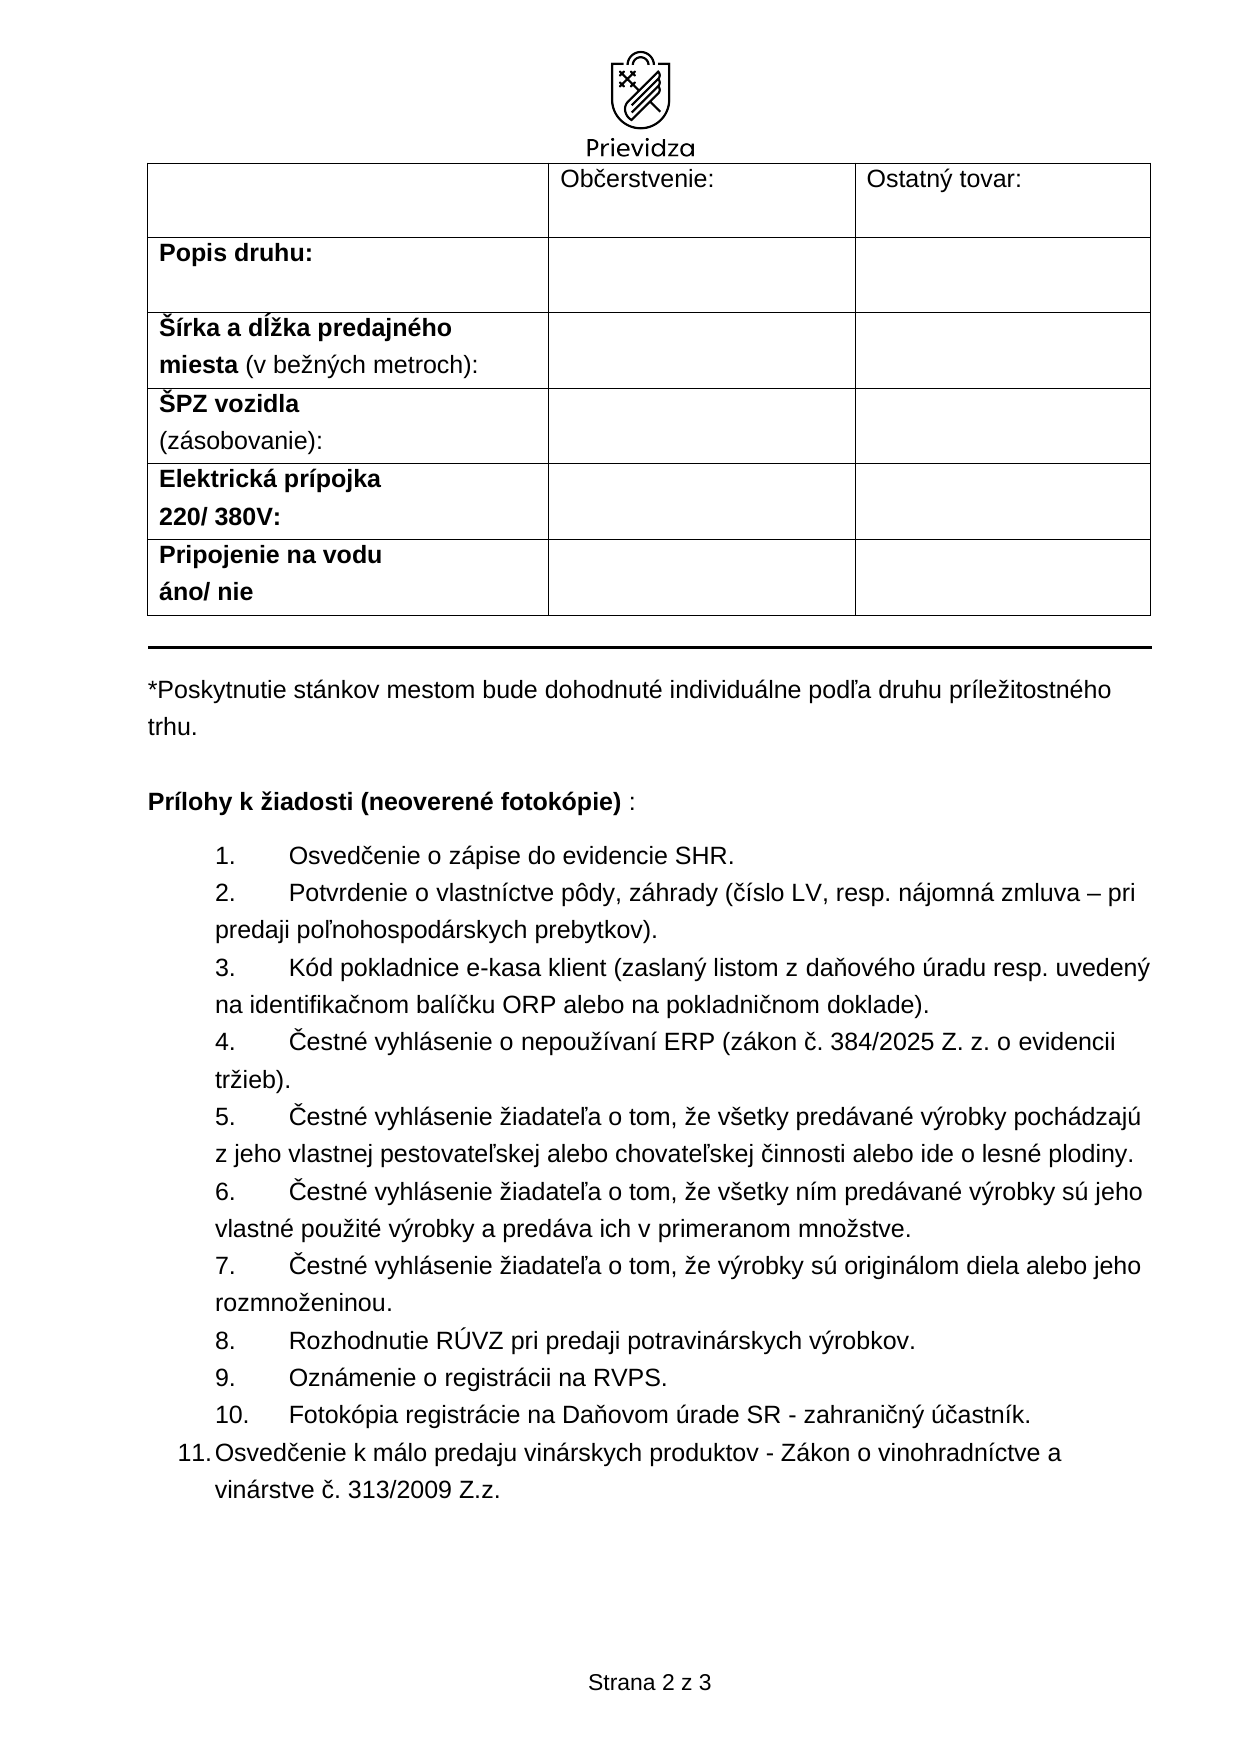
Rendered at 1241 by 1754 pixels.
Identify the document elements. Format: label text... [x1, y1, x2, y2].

list Oznámenie o registrácii na RVPS. [215, 1363, 1152, 1392]
table_cell [549, 540, 855, 614]
list Rozhodnutie RÚVZ pri predaji potravinárskych výrobkov. [215, 1326, 1152, 1354]
list Čestné vyhlásenie o nepoužívaní ERP (zákon č. 384/2025 Z. z. o evidencii tržieb). [215, 1027, 1152, 1093]
table_cell Pripojenie na vodu áno/ nie [148, 540, 548, 614]
table_header Občerstvenie: [549, 164, 855, 237]
table_cell [856, 464, 1150, 539]
table_cell [856, 389, 1150, 463]
table_cell [549, 464, 855, 539]
text *Poskytnutie stánkov mestom bude dohodnuté individuálne podľa druhu príležitostného trhu. [148, 675, 1152, 741]
list Čestné vyhlásenie žiadateľa o tom, že výrobky sú originálom diela alebo jeho rozmnoženinou. [215, 1251, 1152, 1317]
table_cell Popis druhu: [148, 238, 548, 312]
table_cell Elektrická prípojka 220/ 380V: [148, 464, 548, 539]
table_cell [549, 238, 855, 312]
list Osvedčenie k málo predaju vinárskych produktov - Zákon o vinohradníctve a vinárstve č. 313/2009 Z.z. [177, 1437, 1152, 1503]
table_header Ostatný tovar: [856, 164, 1150, 237]
table_cell [856, 313, 1150, 388]
list Kód pokladnice e-kasa klient (zaslaný listom z daňového úradu resp. uvedený na identifikačnom balíčku ORP alebo na pokladničnom doklade). [215, 953, 1152, 1019]
table_cell [856, 238, 1150, 312]
table_cell Šírka a dĺžka predajného miesta (v bežných metroch): [148, 313, 548, 388]
list Osvedčenie o zápise do evidencie SHR. [215, 841, 1152, 869]
list Fotokópia registrácie na Daňovom úrade SR - zahraničný účastník. [215, 1400, 1152, 1429]
table_header [148, 164, 548, 237]
table_cell [549, 313, 855, 388]
list Čestné vyhlásenie žiadateľa o tom, že všetky ním predávané výrobky sú jeho vlastné použité výrobky a predáva ich v primeranom množstve. [215, 1176, 1152, 1242]
table_cell [549, 389, 855, 463]
table_cell ŠPZ vozidla (zásobovanie): [148, 389, 548, 463]
text Prílohy k žiadosti (neoverené fotokópie) : [148, 787, 1152, 816]
table_cell [856, 540, 1150, 614]
list Potvrdenie o vlastníctve pôdy, záhrady (číslo LV, resp. nájomná zmluva – pri predaji poľnohospodárskych prebytkov). [215, 878, 1152, 944]
list Čestné vyhlásenie žiadateľa o tom, že všetky predávané výrobky pochádzajú z jeho vlastnej pestovateľskej alebo chovateľskej činnosti alebo ide o lesné plodiny. [215, 1102, 1152, 1168]
